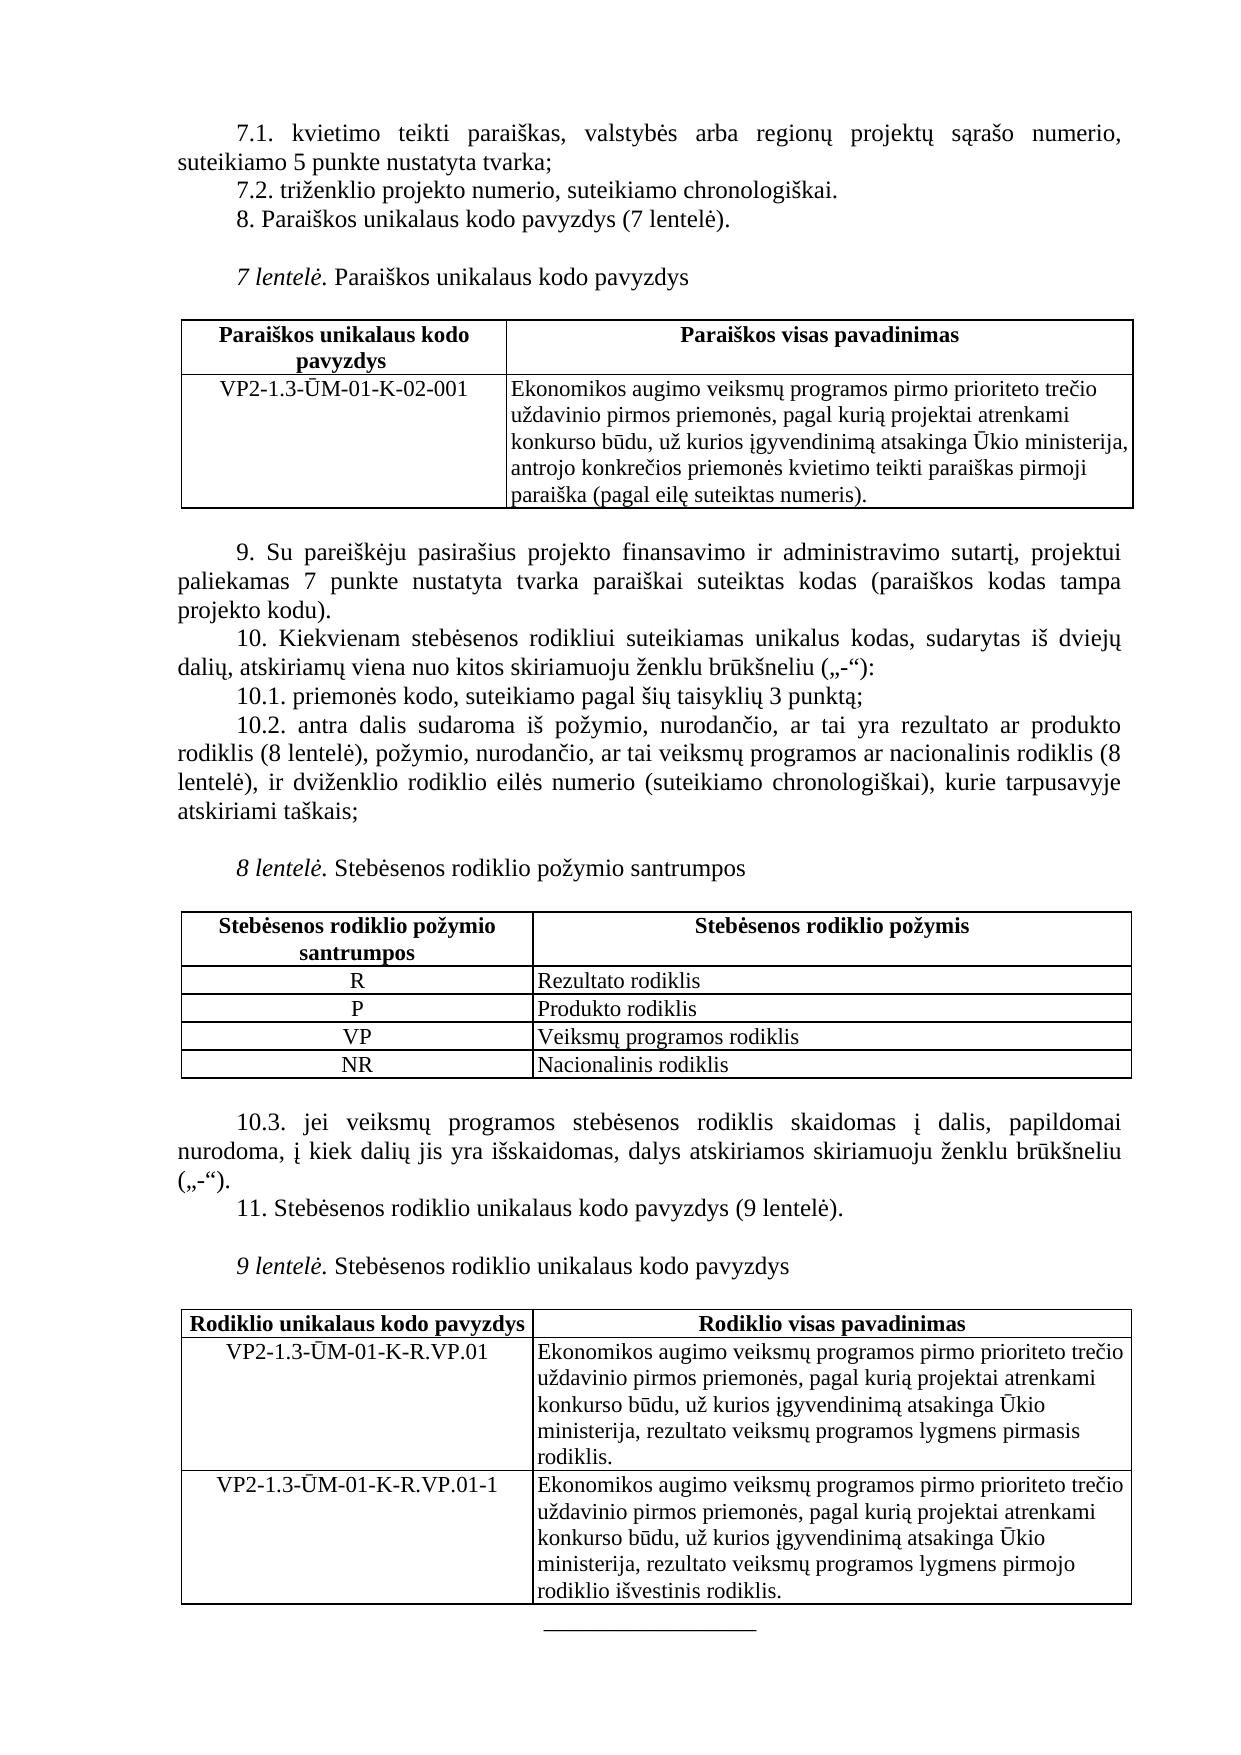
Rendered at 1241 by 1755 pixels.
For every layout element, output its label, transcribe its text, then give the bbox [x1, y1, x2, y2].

text 7.1. kvietimo teikti paraiškas, valstybės arba regionų projektų sąrašo numerio, suteikiamo 5 punkte nustatyta tvarka; [177, 118, 1122, 176]
text 8 lentelė. Stebėsenos rodiklio požymio santrumpos [177, 853, 1122, 882]
table_cell VP2-1.3-ŪM-01-K-02-001 [182, 375, 506, 507]
table_cell Nacionalinis rodiklis [534, 1051, 1131, 1077]
table_header Rodiklio visas pavadinimas [534, 1310, 1131, 1336]
table_cell P [182, 995, 532, 1021]
text 9. Su pareiškėju pasirašius projekto finansavimo ir administravimo sutartį, projektui paliekamas 7 punkte nustatyta tvarka paraiškai suteiktas kodas (paraiškos kodas tampa projekto kodu). [177, 537, 1122, 623]
table_cell Ekonomikos augimo veiksmų programos pirmo prioriteto trečio uždavinio pirmos priemonės, pagal kurią projektai atrenkami konkurso būdu, už kurios įgyvendinimą atsakinga Ūkio ministerija, antrojo konkrečios priemonės kvietimo teikti paraiškas pirmoji paraiška (pagal eilę suteiktas numeris). [507, 375, 1132, 507]
text 9 lentelė. Stebėsenos rodiklio unikalaus kodo pavyzdys [177, 1251, 1122, 1280]
table_cell R [182, 967, 532, 993]
table_header Rodiklio unikalaus kodo pavyzdys [182, 1310, 532, 1336]
text 7.2. triženklio projekto numerio, suteikiamo chronologiškai. [177, 176, 1122, 204]
text 11. Stebėsenos rodiklio unikalaus kodo pavyzdys (9 lentelė). [177, 1193, 1122, 1222]
text 8. Paraiškos unikalaus kodo pavyzdys (7 lentelė). [177, 204, 1122, 233]
table_cell NR [182, 1051, 532, 1077]
table_header Stebėsenos rodiklio požymio santrumpos [182, 913, 532, 965]
table_cell Rezultato rodiklis [534, 967, 1131, 993]
table_header Paraiškos visas pavadinimas [507, 321, 1132, 374]
text 7 lentelė. Paraiškos unikalaus kodo pavyzdys [177, 262, 1122, 291]
text 10.3. jei veiksmų programos stebėsenos rodiklis skaidomas į dalis, papildomai nurodoma, į kiek dalių jis yra išskaidomas, dalys atskiriamos skiriamuoju ženklu brūkšneliu („-“). [177, 1107, 1122, 1193]
text 10.1. priemonės kodo, suteikiamo pagal šių taisyklių 3 punktą; [177, 681, 1122, 710]
table_header Paraiškos unikalaus kodo pavyzdys [182, 321, 506, 374]
table_header Stebėsenos rodiklio požymis [534, 913, 1131, 965]
text 10.2. antra dalis sudaroma iš požymio, nurodančio, ar tai yra rezultato ar produkto rodiklis (8 lentelė), požymio, nurodančio, ar tai veiksmų programos ar nacionalinis rodiklis (8 lentelė), ir dviženklio rodiklio eilės numerio (suteikiamo chronologiškai), kurie tarpusavyje atskiriami taškais; [177, 710, 1122, 825]
table_cell Ekonomikos augimo veiksmų programos pirmo prioriteto trečio uždavinio pirmos priemonės, pagal kurią projektai atrenkami konkurso būdu, už kurios įgyvendinimą atsakinga Ūkio ministerija, rezultato veiksmų programos lygmens pirmasis rodiklis. [534, 1338, 1131, 1470]
text _________________ [177, 1605, 1122, 1633]
table_cell VP [182, 1023, 532, 1049]
table_cell Ekonomikos augimo veiksmų programos pirmo prioriteto trečio uždavinio pirmos priemonės, pagal kurią projektai atrenkami konkurso būdu, už kurios įgyvendinimą atsakinga Ūkio ministerija, rezultato veiksmų programos lygmens pirmojo rodiklio išvestinis rodiklis. [534, 1471, 1131, 1603]
table_cell VP2-1.3-ŪM-01-K-R.VP.01 [182, 1338, 532, 1470]
table_cell VP2-1.3-ŪM-01-K-R.VP.01-1 [182, 1471, 532, 1603]
table_cell Produkto rodiklis [534, 995, 1131, 1021]
text 10. Kiekvienam stebėsenos rodikliui suteikiamas unikalus kodas, sudarytas iš dviejų dalių, atskiriamų viena nuo kitos skiriamuoju ženklu brūkšneliu („-“): [177, 623, 1122, 681]
table_cell Veiksmų programos rodiklis [534, 1023, 1131, 1049]
